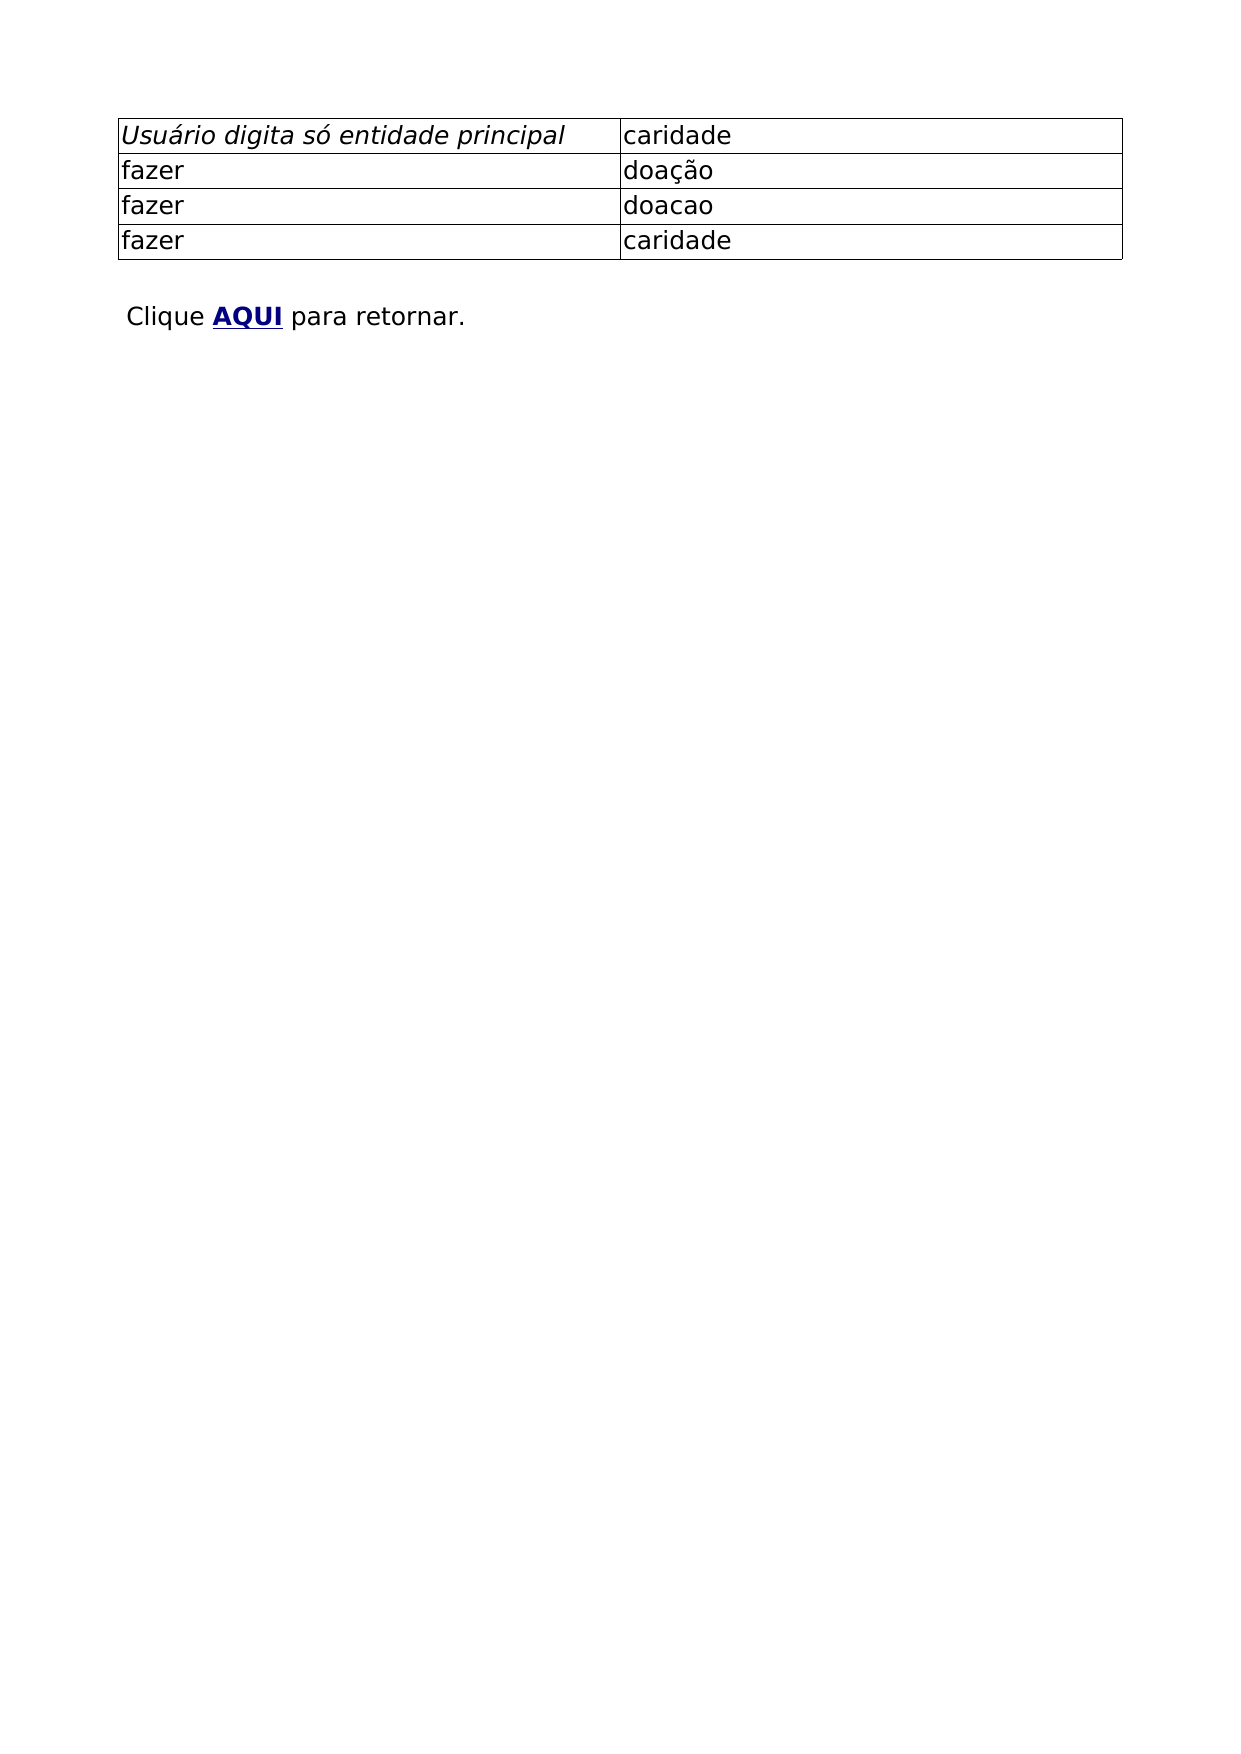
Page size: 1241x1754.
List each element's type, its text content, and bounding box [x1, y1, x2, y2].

table_cell doação [621, 154, 1122, 188]
table_cell fazer [119, 225, 620, 258]
table_cell Usuário digita só entidade principal [119, 119, 620, 153]
table_cell doacao [621, 189, 1122, 223]
table_cell fazer [119, 189, 620, 223]
table_cell caridade [621, 119, 1122, 153]
table_cell caridade [621, 225, 1122, 258]
table_cell fazer [119, 154, 620, 188]
text Clique AQUI para retornar. [118, 273, 1122, 332]
